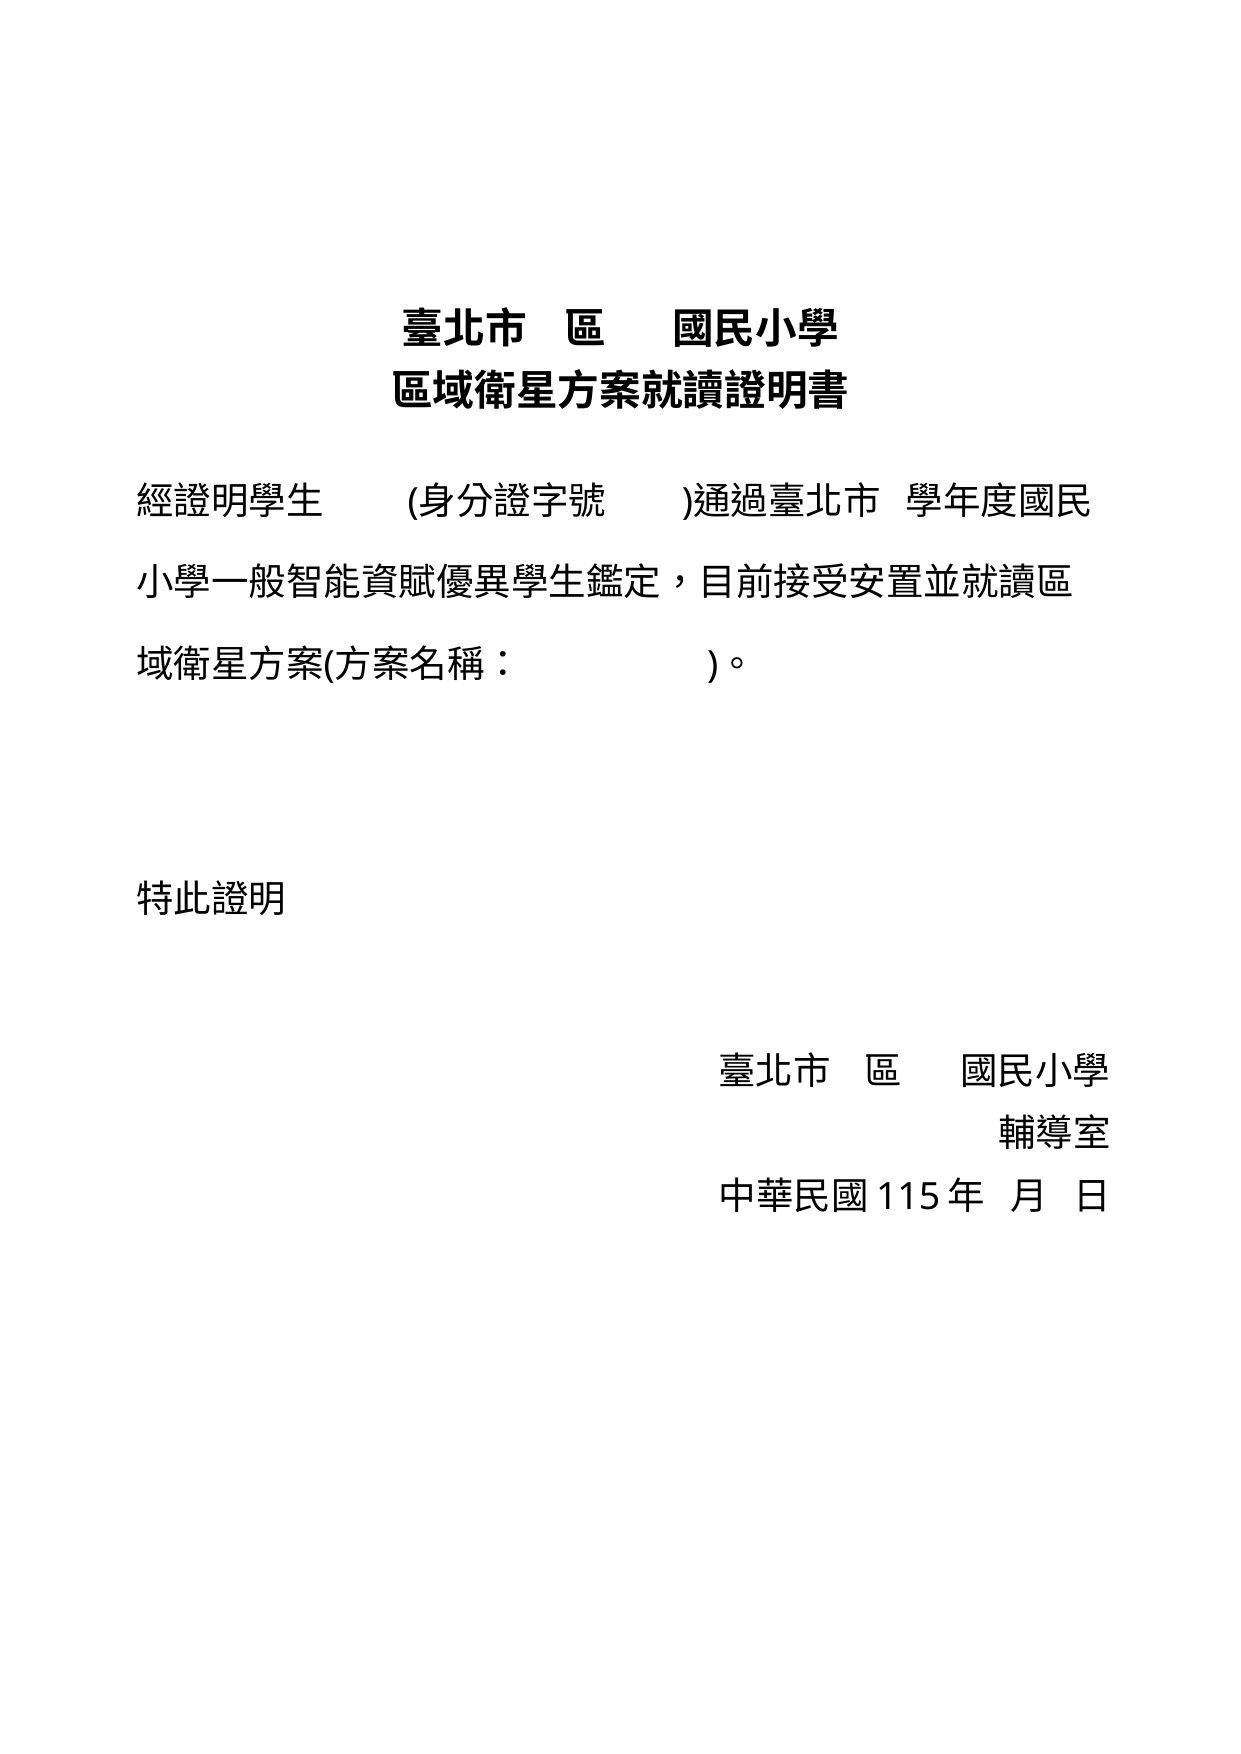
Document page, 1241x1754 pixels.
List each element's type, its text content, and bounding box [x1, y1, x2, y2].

text 臺北市 區 國民小學 [136, 1026, 1110, 1089]
text 臺北市 區 國民小學 區域衛星方案就讀證明書 [77, 283, 1163, 408]
text 經證明學生 (身分證字號 )通過臺北市 學年度國民小學一般智能資賦優異學生鑑定，目前接受安置並就讀區域衛星方案(方案名稱： )。 [136, 471, 1110, 688]
text 中華民國115年 月 日 [136, 1151, 1110, 1214]
text 特此證明 [136, 868, 1110, 923]
text 輔導室 [136, 1089, 1110, 1151]
